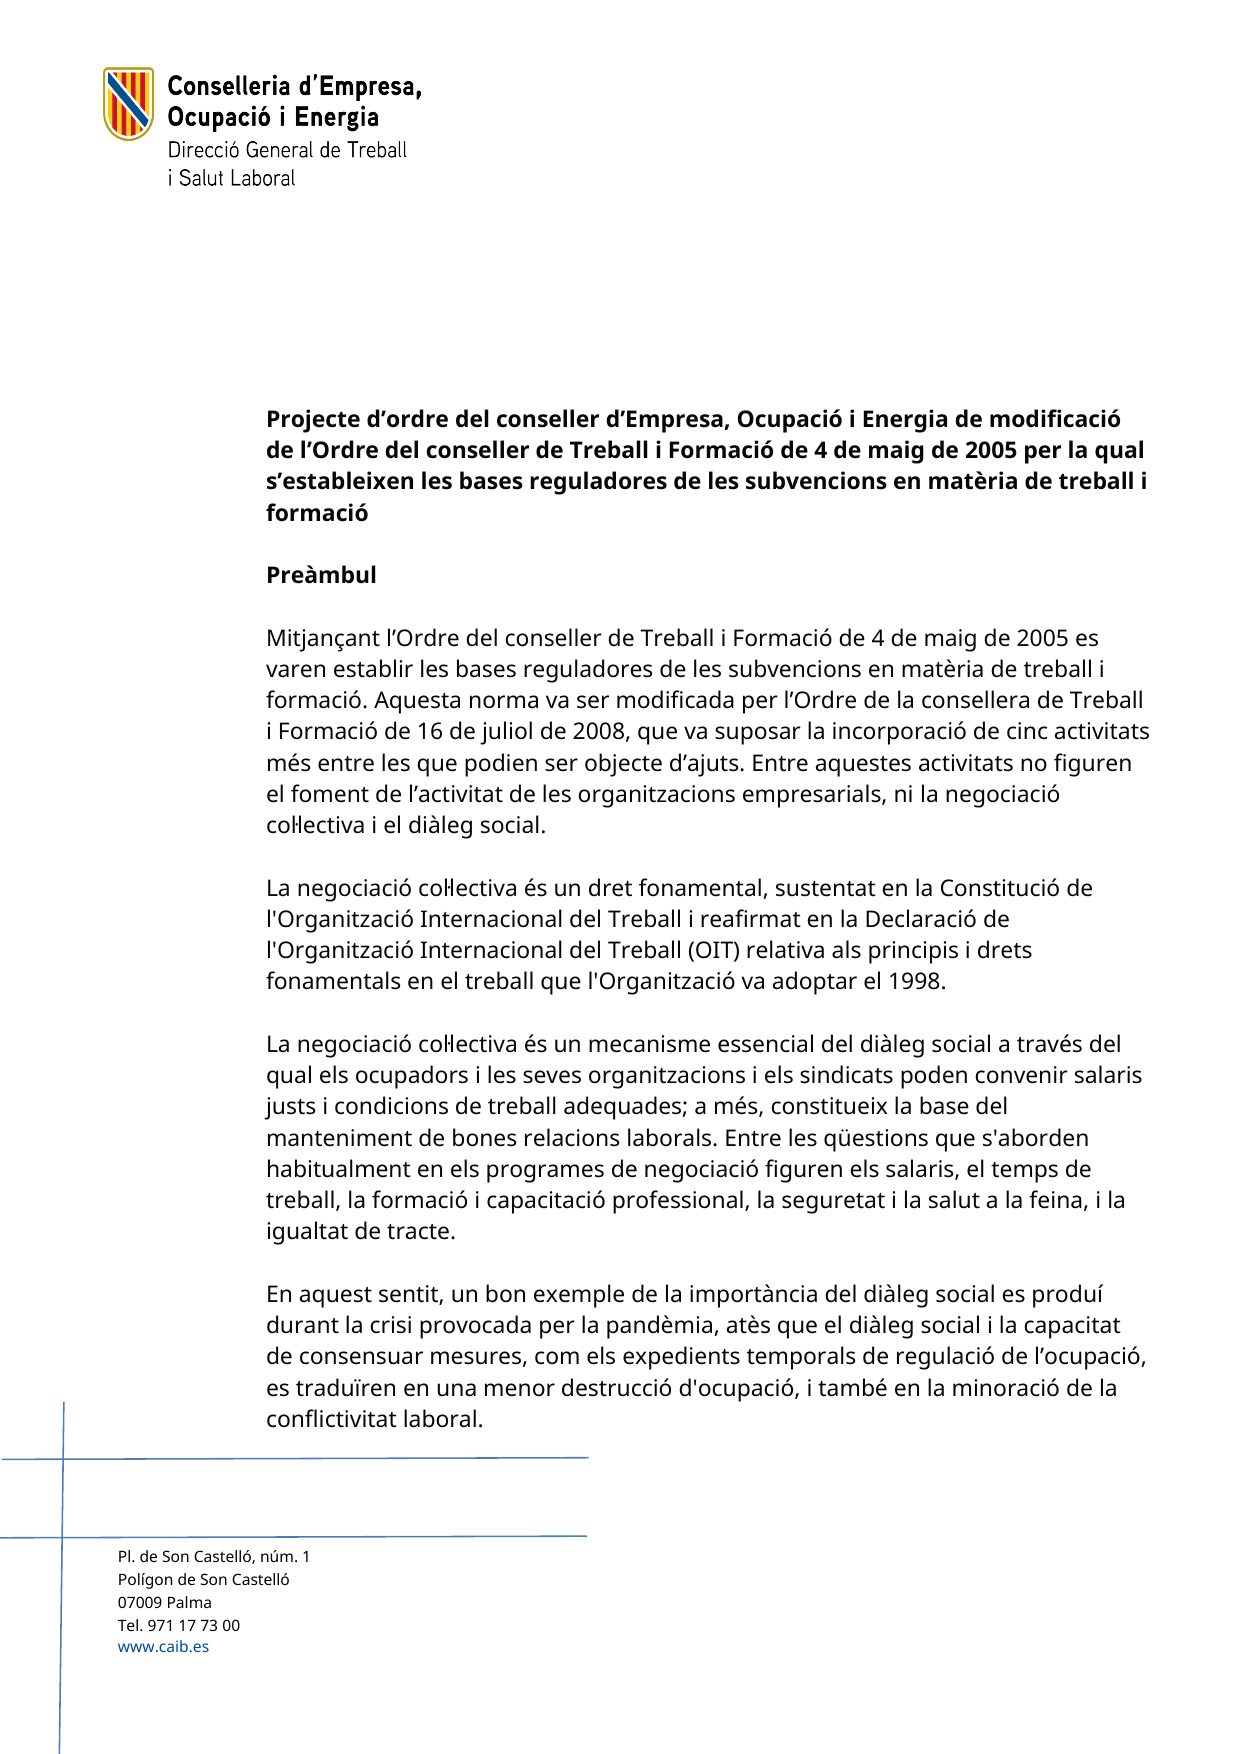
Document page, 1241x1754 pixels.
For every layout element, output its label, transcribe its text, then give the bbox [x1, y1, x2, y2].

text Mitjançant l’Ordre del conseller de Treball i Formació de 4 de maig de 2005 es varen establir les bases reguladores de les subvencions en matèria de treball i formació. Aquesta norma va ser modificada per l’Ordre de la consellera de Treball i Formació de 16 de juliol de 2008, que va suposar la incorporació de cinc activitats més entre les que podien ser objecte d’ajuts. Entre aquestes activitats no figuren el foment de l’activitat de les organitzacions empresarials, ni la negociació col·lectiva i el diàleg social. [266, 621, 1152, 840]
text La negociació col·lectiva és un dret fonamental, sustentat en la Constitució de l'Organització Internacional del Treball i reafirmat en la Declaració de l'Organització Internacional del Treball (OIT) relativa als principis i drets fonamentals en el treball que l'Organització va adoptar el 1998. [266, 871, 1152, 996]
text Projecte d’ordre del conseller d’Empresa, Ocupació i Energia de modificació de l’Ordre del conseller de Treball i Formació de 4 de maig de 2005 per la qual s’estableixen les bases reguladores de les subvencions en matèria de treball i formació [266, 403, 1152, 528]
text En aquest sentit, un bon exemple de la importància del diàleg social es produí durant la crisi provocada per la pandèmia, atès que el diàleg social i la capacitat de consensuar mesures, com els expedients temporals de regulació de l’ocupació, es traduïren en una menor destrucció d'ocupació, i també en la minoració de la conflictivitat laboral. [266, 1278, 1152, 1434]
text La negociació col·lectiva és un mecanisme essencial del diàleg social a través del qual els ocupadors i les seves organitzacions i els sindicats poden convenir salaris justs i condicions de treball adequades; a més, constitueix la base del manteniment de bones relacions laborals. Entre les qüestions que s'aborden habitualment en els programes de negociació figuren els salaris, el temps de treball, la formació i capacitació professional, la seguretat i la salut a la feina, i la igualtat de tracte. [266, 1028, 1152, 1246]
text Preàmbul [266, 559, 1152, 590]
